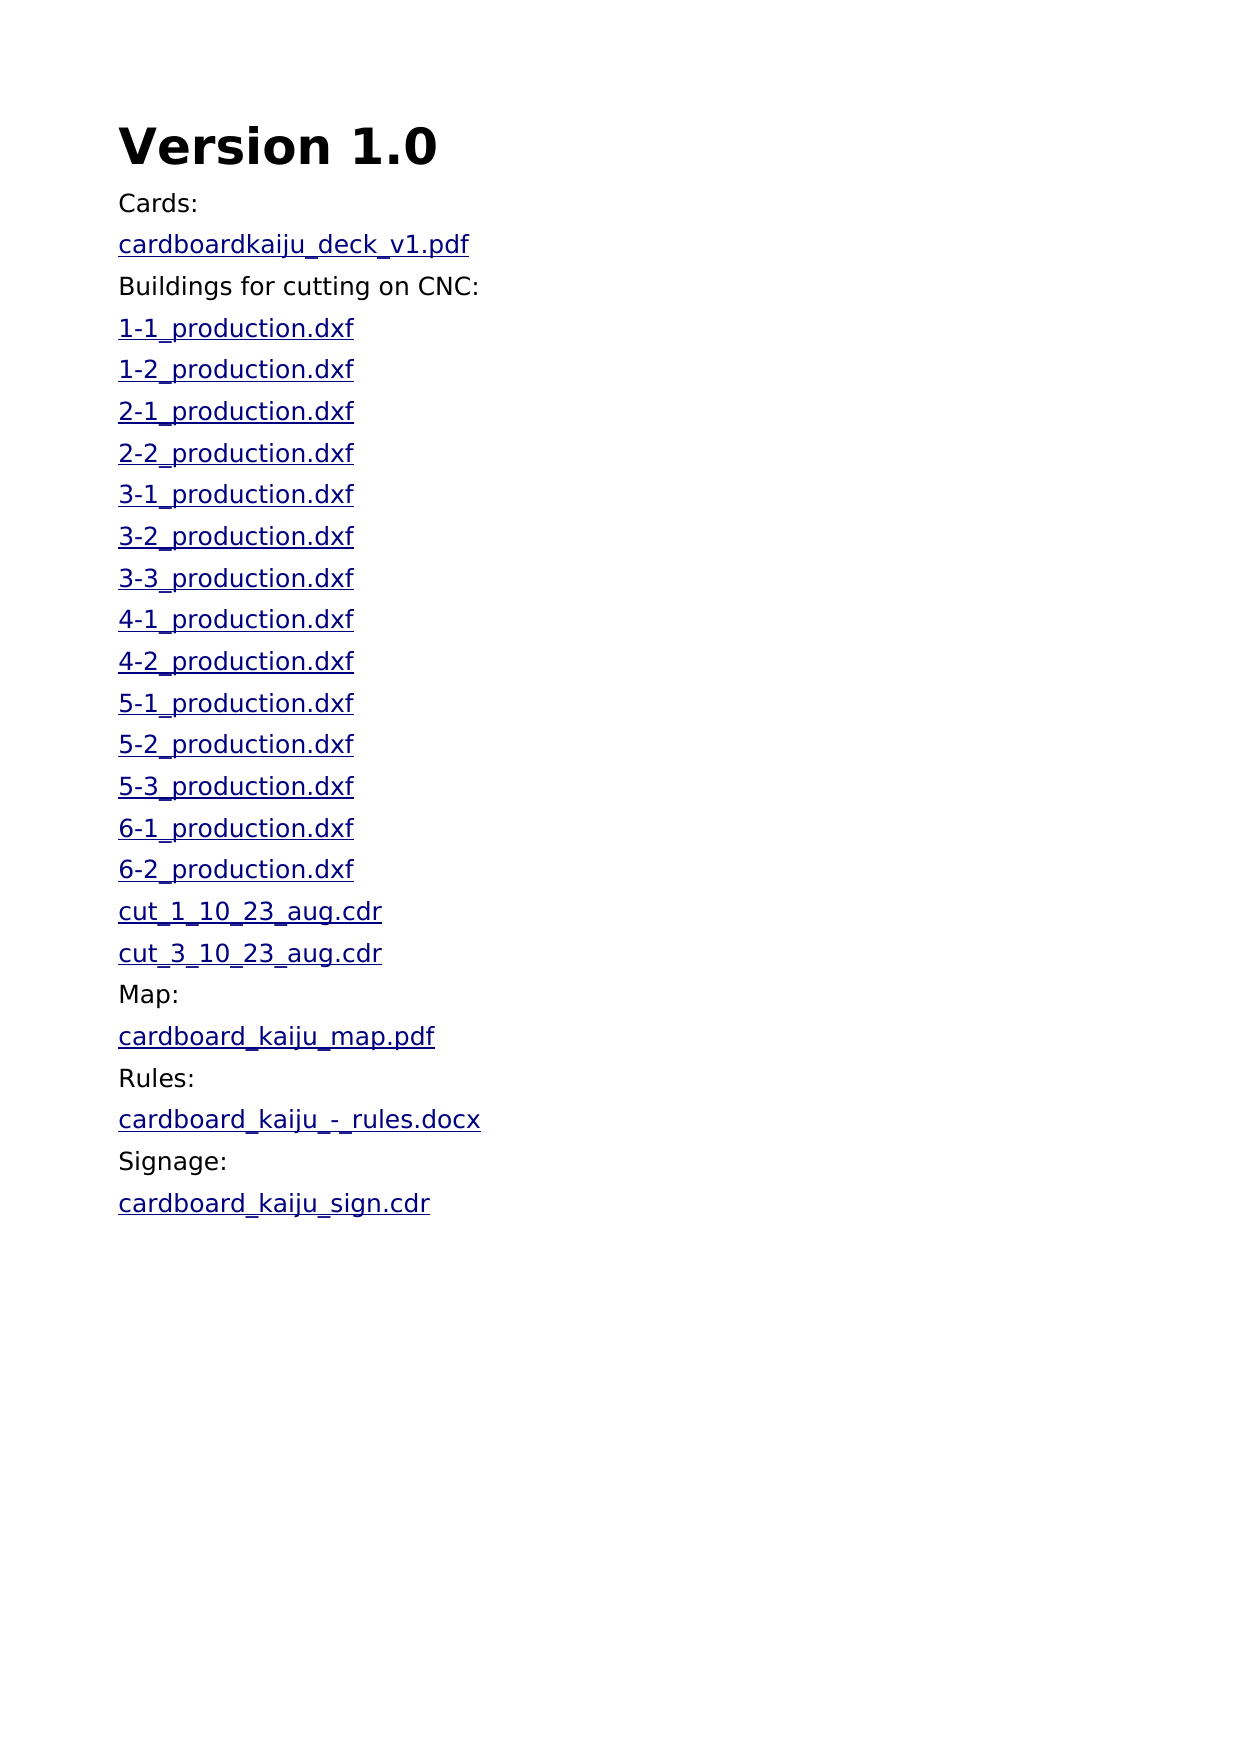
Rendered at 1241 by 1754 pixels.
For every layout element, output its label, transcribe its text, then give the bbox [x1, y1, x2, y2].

text 5-1_production.dxf [118, 689, 1122, 718]
text 4-1_production.dxf [118, 606, 1122, 635]
text 2-2_production.dxf [118, 439, 1122, 468]
text cardboard_kaiju_-_rules.docx [118, 1106, 1122, 1135]
text cut_1_10_23_aug.cdr [118, 897, 1122, 926]
text 4-2_production.dxf [118, 647, 1122, 676]
text Map: [118, 981, 1122, 1010]
text 3-2_production.dxf [118, 522, 1122, 551]
text 6-1_production.dxf [118, 814, 1122, 843]
text cardboard_kaiju_sign.cdr [118, 1189, 1122, 1218]
text 1-2_production.dxf [118, 356, 1122, 385]
text Buildings for cutting on CNC: [118, 272, 1122, 301]
text 2-1_production.dxf [118, 397, 1122, 426]
text 3-1_production.dxf [118, 481, 1122, 510]
text 3-3_production.dxf [118, 564, 1122, 593]
text cardboardkaiju_deck_v1.pdf [118, 231, 1122, 260]
text cut_3_10_23_aug.cdr [118, 939, 1122, 968]
text 6-2_production.dxf [118, 856, 1122, 885]
text 5-3_production.dxf [118, 772, 1122, 801]
text cardboard_kaiju_map.pdf [118, 1022, 1122, 1051]
text Cards: [118, 189, 1122, 218]
subtitle Version 1.0 [118, 118, 1122, 176]
text Rules: [118, 1064, 1122, 1093]
text 1-1_production.dxf [118, 314, 1122, 343]
text Signage: [118, 1147, 1122, 1176]
text 5-2_production.dxf [118, 731, 1122, 760]
